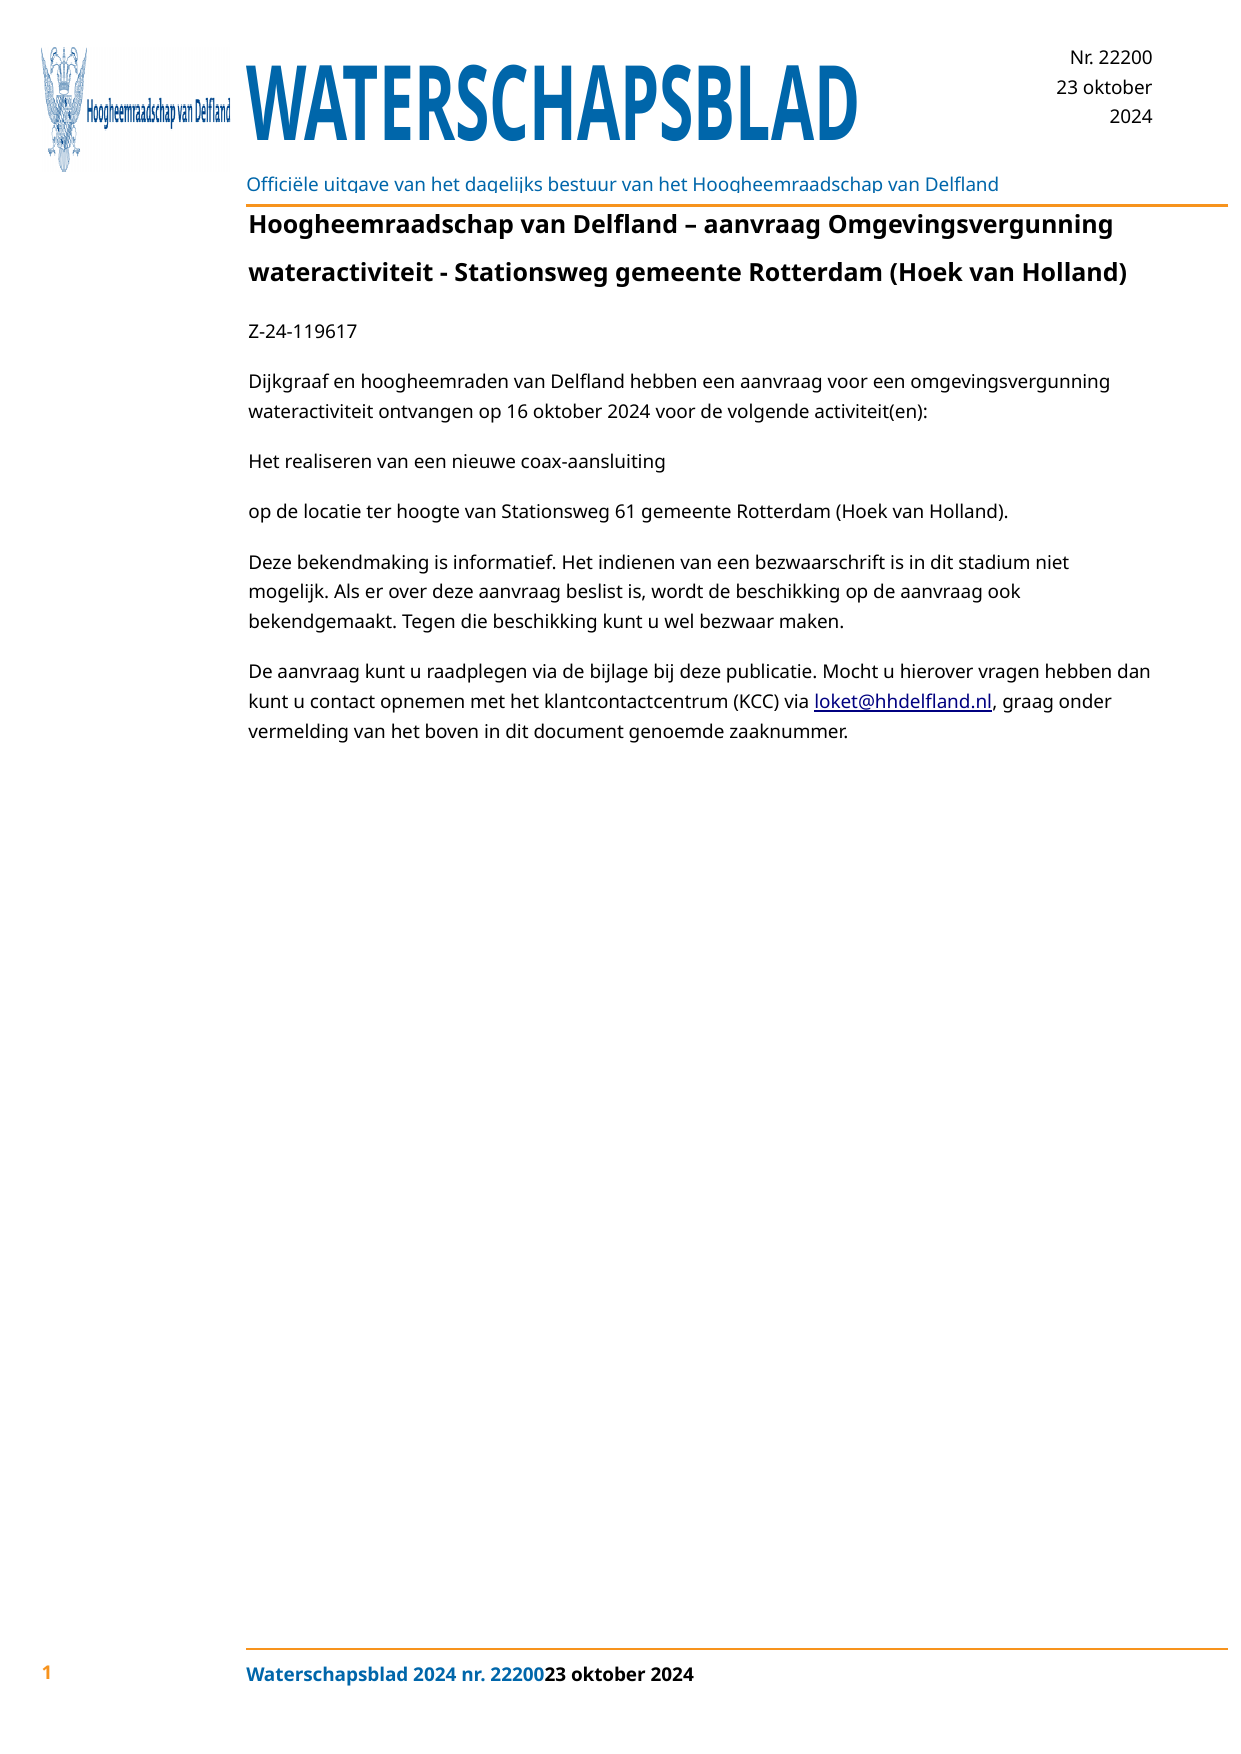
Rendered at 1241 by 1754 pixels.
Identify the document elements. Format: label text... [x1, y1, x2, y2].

text op de locatie ter hoogte van Stationsweg 61 gemeente Rotterdam (Hoek van Holland). [248, 499, 1152, 524]
picture [41, 47, 231, 172]
text Z-24-119617 [248, 318, 1152, 344]
text Hoogheemraadschap van Delfland – aanvraag Omgevingsvergunning wateractiviteit - Stationsweg gemeente Rotterdam (Hoek van Holland) [248, 207, 1152, 288]
text Dijkgraaf en hoogheemraden van Delfland hebben een aanvraag voor een omgevingsvergunning wateractiviteit ontvangen op 16 oktober 2024 voor de volgende activiteit(en): [248, 368, 1152, 424]
text Het realiseren van een nieuwe coax-aansluiting [248, 448, 1152, 474]
text Deze bekendmaking is informatief. Het indienen van een bezwaarschrift is in dit stadium niet mogelijk. Als er over deze aanvraag beslist is, wordt de beschikking op de aanvraag ook bekendgemaakt. Tegen die beschikking kunt u wel bezwaar maken. [248, 549, 1152, 634]
text De aanvraag kunt u raadplegen via de bijlage bij deze publicatie. Mocht u hierover vragen hebben dan kunt u contact opnemen met het klantcontactcentrum (KCC) via loket@hhdelfland.nl, graag onder vermelding van het boven in dit document genoemde zaaknummer. [248, 659, 1152, 744]
